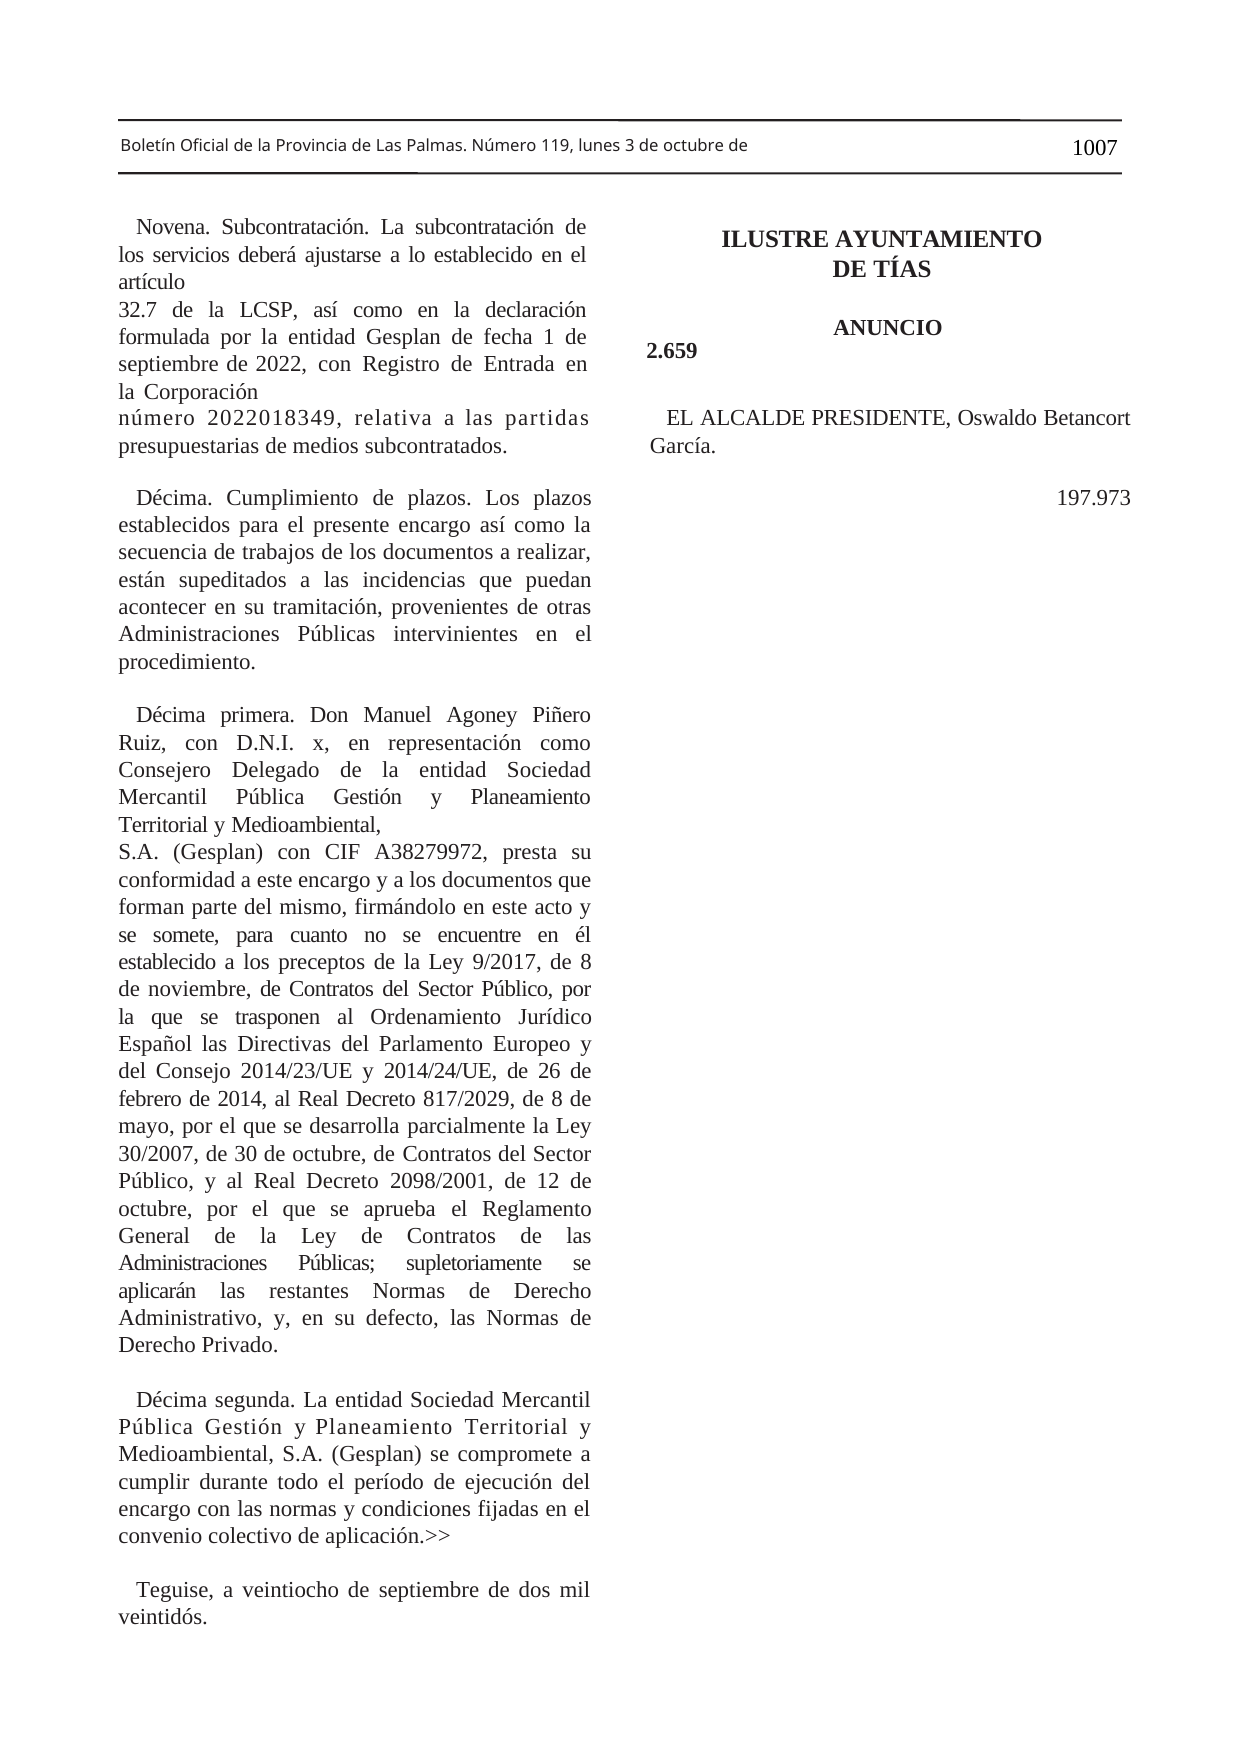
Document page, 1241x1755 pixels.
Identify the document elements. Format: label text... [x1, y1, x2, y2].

text EL ALCALDE PRESIDENTE, Oswaldo Betancort García. [649, 404, 1131, 458]
text S.A. (Gesplan) con CIF A38279972, presta su conformidad a este encargo y a los documentos que forman parte del mismo, firmándolo en este acto y se somete, para cuanto no se encuentre en él establecido a los preceptos de la Ley 9/2017, de 8 de noviembre, de Contratos del Sector Público, por la que se trasponen al Ordenamiento Jurídico Español las Directivas del Parlamento Europeo y del Consejo 2014/23/UE y 2014/24/UE, de 26 de febrero de 2014, al Real Decreto 817/2029, de 8 de mayo, por el que se desarrolla parcialmente la Ley 30/2007, de 30 de octubre, de Contratos del Sector Público, y al Real Decreto 2098/2001, de 12 de octubre, por el que se aprueba el Reglamento General de la Ley de Contratos de las Administraciones Públicas; supletoriamente se aplicarán las restantes Normas de Derecho Administrativo, y, en su defecto, las Normas de Derecho Privado. [118, 838, 592, 1358]
text ANUNCIO [728, 314, 1048, 341]
subtitle ILUSTRE AYUNTAMIENTO DE TÍAS [716, 224, 1048, 282]
text Novena. Subcontratación. La subcontratación de los servicios deberá ajustarse a lo establecido en el artículo [118, 213, 587, 294]
text Décima. Cumplimiento de plazos. Los plazos establecidos para el presente encargo así como la secuencia de trabajos de los documentos a realizar, están supeditados a las incidencias que puedan acontecer en su tramitación, provenientes de otras Administraciones Públicas intervinientes en el procedimiento. [118, 483, 592, 674]
text 2.659 [646, 340, 708, 363]
text 32.7 de la LCSP, así como en la declaración formulada por la entidad Gesplan de fecha 1 de septiembre de 2022, con Registro de Entrada en la Corporación [118, 296, 587, 404]
text Décima segunda. La entidad Sociedad Mercantil Pública Gestión y Planeamiento Territorial y Medioambiental, S.A. (Gesplan) se compromete a cumplir durante todo el período de ejecución del encargo con las normas y condiciones fijadas en el convenio colectivo de aplicación.>> [118, 1386, 591, 1549]
text Teguise, a veintiocho de septiembre de dos mil veintidós. [118, 1576, 591, 1629]
text número 2022018349, relativa a las partidas presupuestarias de medios subcontratados. [118, 404, 593, 458]
text 197.973 [638, 484, 1131, 511]
text Décima primera. Don Manuel Agoney Piñero Ruiz, con D.N.I. x, en representación como Consejero Delegado de la entidad Sociedad Mercantil Pública Gestión y Planeamiento Territorial y Medioambiental, [118, 701, 591, 837]
